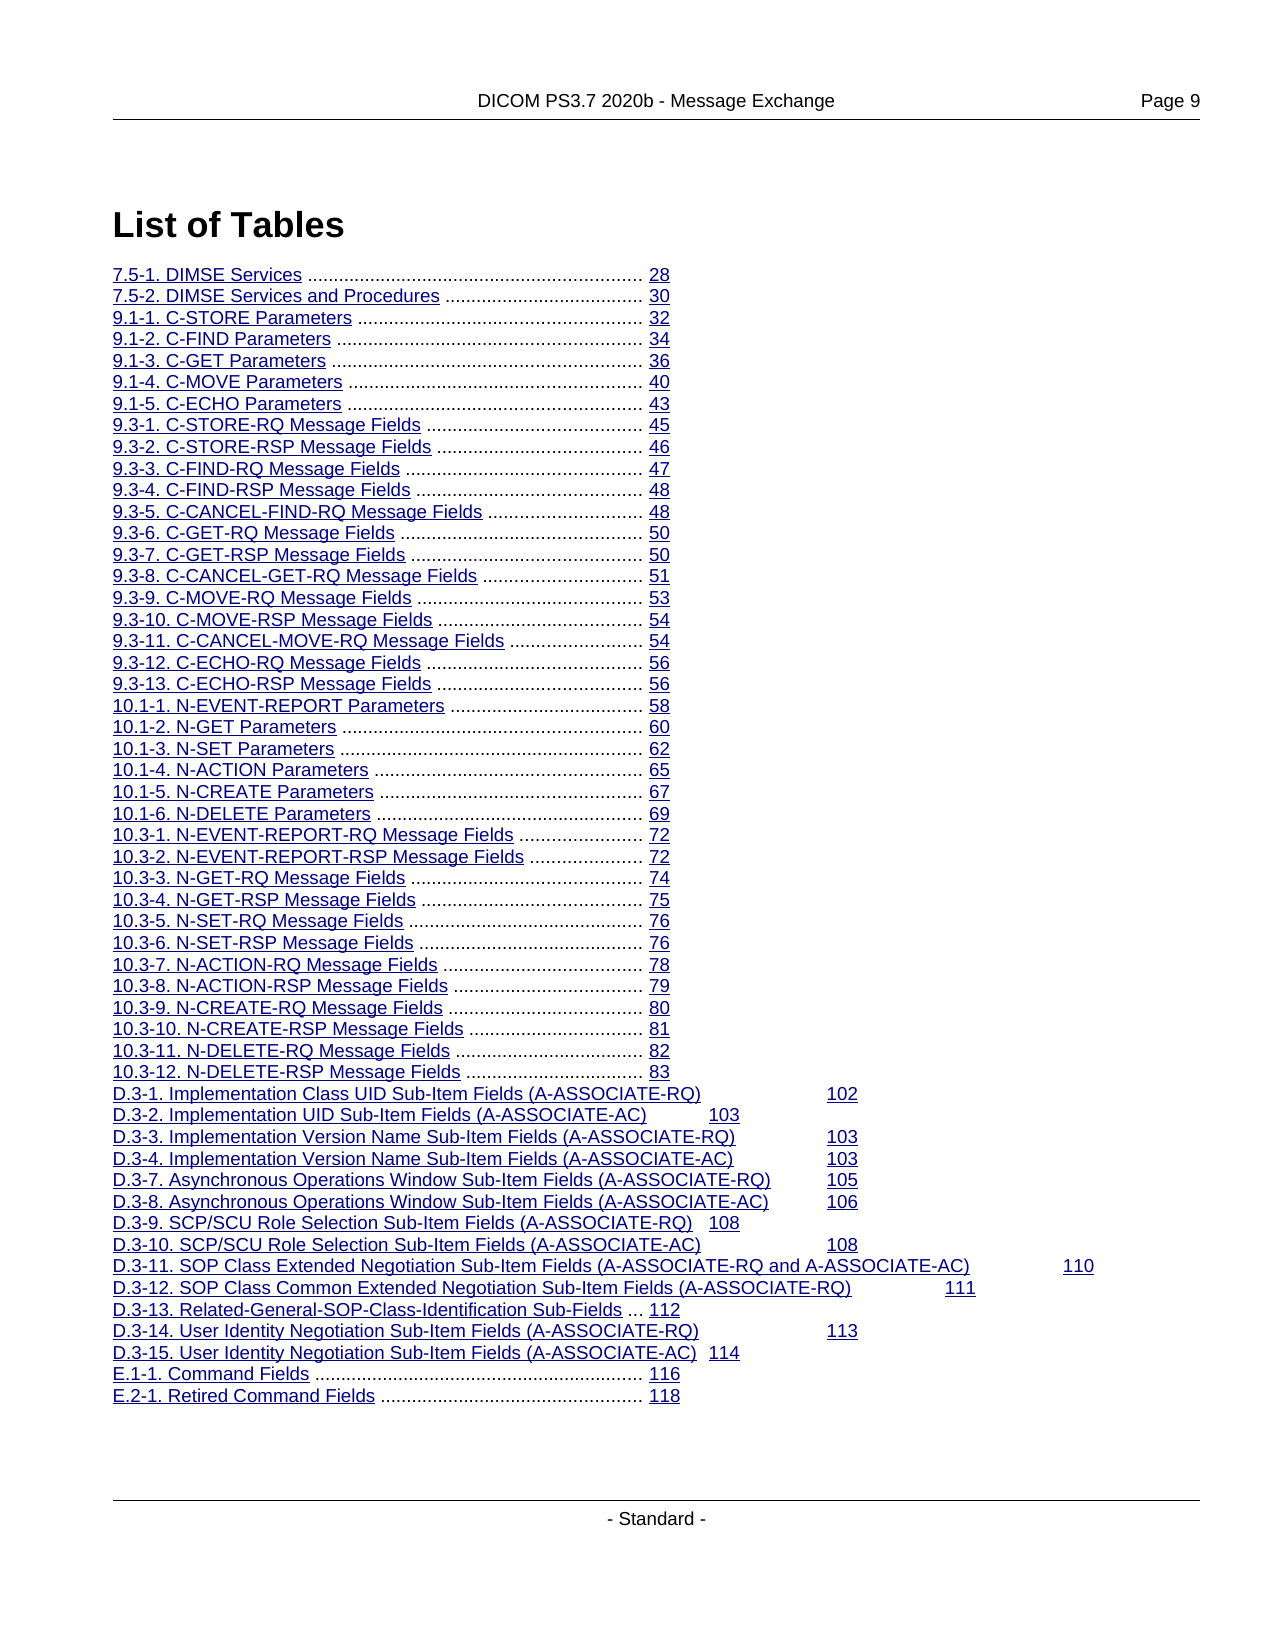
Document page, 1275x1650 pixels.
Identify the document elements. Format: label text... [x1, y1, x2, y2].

text 10.3-9. N-CREATE-RQ Message Fields 0 [112, 996, 1175, 1018]
text 9.1-4. C-MOVE Parameters 0 [112, 371, 1175, 393]
text D.3-9. SCP/SCU Role Selection Sub-Item Fields (A-ASSOCIATE-RQ) 0 [112, 1212, 1175, 1234]
text 10.3-6. N-SET-RSP Message Fields 0 [112, 932, 1175, 953]
text 10.3-10. N-CREATE-RSP Message Fields 0 [112, 1018, 1175, 1039]
text 9.1-1. C-STORE Parameters 0 [112, 306, 1175, 328]
text 7.5-1. DIMSE Services 0 [112, 263, 1175, 285]
text 10.3-7. N-ACTION-RQ Message Fields 0 [112, 953, 1175, 975]
text 9.1-5. C-ECHO Parameters 0 [112, 393, 1175, 414]
text E.2-1. Retired Command Fields 0 [112, 1384, 1175, 1406]
text 9.1-3. C-GET Parameters 0 [112, 349, 1175, 371]
text 10.1-4. N-ACTION Parameters 0 [112, 759, 1175, 781]
text 10.3-8. N-ACTION-RSP Message Fields 0 [112, 975, 1175, 996]
text 10.1-1. N-EVENT-REPORT Parameters 0 [112, 694, 1175, 716]
text 10.1-5. N-CREATE Parameters 0 [112, 781, 1175, 802]
text 9.3-4. C-FIND-RSP Message Fields 0 [112, 479, 1175, 501]
text 9.3-10. C-MOVE-RSP Message Fields 0 [112, 608, 1175, 630]
text 9.1-2. C-FIND Parameters 0 [112, 328, 1175, 349]
text 10.3-5. N-SET-RQ Message Fields 0 [112, 910, 1175, 932]
text 10.3-2. N-EVENT-REPORT-RSP Message Fields 0 [112, 846, 1175, 867]
text D.3-2. Implementation UID Sub-Item Fields (A-ASSOCIATE-AC) 0 [112, 1104, 1175, 1126]
text 10.1-2. N-GET Parameters 0 [112, 716, 1175, 738]
text 9.3-6. C-GET-RQ Message Fields 0 [112, 522, 1175, 544]
text 9.3-12. C-ECHO-RQ Message Fields 0 [112, 651, 1175, 673]
text D.3-4. Implementation Version Name Sub-Item Fields (A-ASSOCIATE-AC) 0 [112, 1147, 1175, 1169]
text 9.3-7. C-GET-RSP Message Fields 0 [112, 544, 1175, 565]
text D.3-12. SOP Class Common Extended Negotiation Sub-Item Fields (A-ASSOCIATE-RQ) 0 [112, 1277, 1175, 1298]
text 10.3-4. N-GET-RSP Message Fields 0 [112, 889, 1175, 910]
text 10.3-11. N-DELETE-RQ Message Fields 0 [112, 1039, 1175, 1061]
text D.3-7. Asynchronous Operations Window Sub-Item Fields (A-ASSOCIATE-RQ) 0 [112, 1169, 1175, 1191]
text 9.3-13. C-ECHO-RSP Message Fields 0 [112, 673, 1175, 694]
text D.3-8. Asynchronous Operations Window Sub-Item Fields (A-ASSOCIATE-AC) 0 [112, 1191, 1175, 1212]
text 9.3-1. C-STORE-RQ Message Fields 0 [112, 414, 1175, 436]
text 9.3-2. C-STORE-RSP Message Fields 0 [112, 436, 1175, 457]
text 9.3-5. C-CANCEL-FIND-RQ Message Fields 0 [112, 501, 1175, 522]
text 10.3-1. N-EVENT-REPORT-RQ Message Fields 0 [112, 824, 1175, 846]
text D.3-10. SCP/SCU Role Selection Sub-Item Fields (A-ASSOCIATE-AC) 0 [112, 1234, 1175, 1255]
text D.3-15. User Identity Negotiation Sub-Item Fields (A-ASSOCIATE-AC) 0 [112, 1341, 1175, 1363]
text D.3-11. SOP Class Extended Negotiation Sub-Item Fields (A-ASSOCIATE-RQ and A-ASSOCIATE-AC) 0 [112, 1255, 1175, 1277]
text 9.3-11. C-CANCEL-MOVE-RQ Message Fields 0 [112, 630, 1175, 651]
text 9.3-3. C-FIND-RQ Message Fields 0 [112, 457, 1175, 479]
text List of Tables [112, 204, 1200, 245]
text D.3-14. User Identity Negotiation Sub-Item Fields (A-ASSOCIATE-RQ) 0 [112, 1320, 1175, 1341]
text 10.3-12. N-DELETE-RSP Message Fields 0 [112, 1061, 1175, 1083]
text 10.1-3. N-SET Parameters 0 [112, 738, 1175, 759]
text 10.3-3. N-GET-RQ Message Fields 0 [112, 867, 1175, 889]
text D.3-3. Implementation Version Name Sub-Item Fields (A-ASSOCIATE-RQ) 0 [112, 1126, 1175, 1147]
text 10.1-6. N-DELETE Parameters 0 [112, 802, 1175, 824]
text D.3-13. Related-General-SOP-Class-Identification Sub-Fields 0 [112, 1298, 1175, 1320]
text 9.3-8. C-CANCEL-GET-RQ Message Fields 0 [112, 565, 1175, 587]
text E.1-1. Command Fields 0 [112, 1363, 1175, 1384]
text 7.5-2. DIMSE Services and Procedures 0 [112, 285, 1175, 306]
text 9.3-9. C-MOVE-RQ Message Fields 0 [112, 587, 1175, 608]
text D.3-1. Implementation Class UID Sub-Item Fields (A-ASSOCIATE-RQ) 0 [112, 1083, 1175, 1104]
